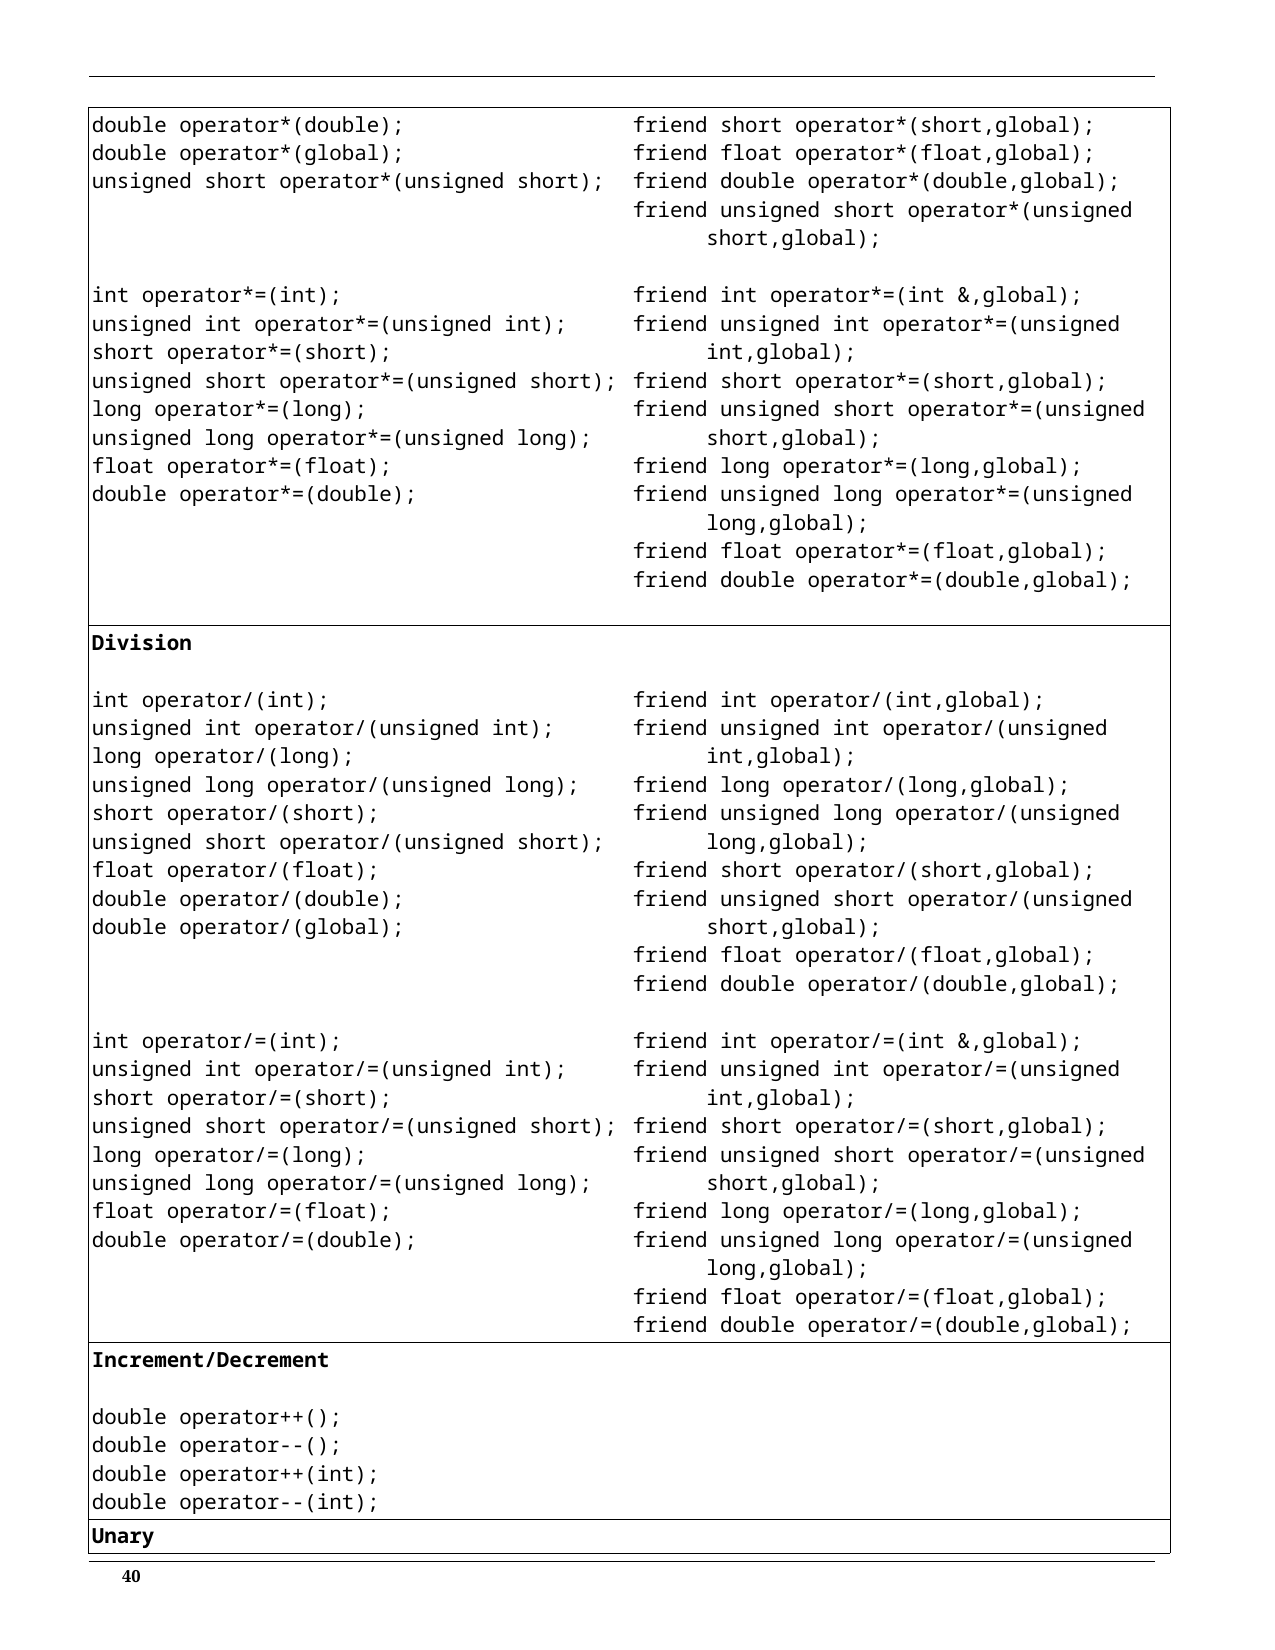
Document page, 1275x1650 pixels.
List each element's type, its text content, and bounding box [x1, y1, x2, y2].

table_cell friend int operator/(int,global); friend unsigned int operator/(unsigned int,global); friend long operator/(long,global); friend unsigned long operator/(unsigned long,global); friend short operator/(short,global); friend unsigned short operator/(unsigned short,global); friend float operator/(float,global); friend double operator/(double,global); friend int operator/=(int &,global); friend unsigned int operator/=(unsigned int,global); friend short operator/=(short,global); friend unsigned short operator/=(unsigned short,global); friend long operator/=(long,global); friend unsigned long operator/=(unsigned long,global); friend float operator/=(float,global); friend double operator/=(double,global); [629, 626, 1170, 1342]
table_cell Unary [89, 1520, 629, 1553]
table_cell [629, 1343, 1170, 1518]
table_cell Increment/Decrement double operator++(); double operator--(); double operator++(int); double operator--(int); [89, 1343, 629, 1518]
table_cell [629, 1520, 1170, 1553]
table_cell friend short operator*(short,global); friend float operator*(float,global); friend double operator*(double,global); friend unsigned short operator*(unsigned short,global); friend int operator*=(int &,global); friend unsigned int operator*=(unsigned int,global); friend short operator*=(short,global); friend unsigned short operator*=(unsigned short,global); friend long operator*=(long,global); friend unsigned long operator*=(unsigned long,global); friend float operator*=(float,global); friend double operator*=(double,global); [629, 108, 1170, 625]
table_cell Division int operator/(int); unsigned int operator/(unsigned int); long operator/(long); unsigned long operator/(unsigned long); short operator/(short); unsigned short operator/(unsigned short); float operator/(float); double operator/(double); double operator/(global); int operator/=(int); unsigned int operator/=(unsigned int); short operator/=(short); unsigned short operator/=(unsigned short); long operator/=(long); unsigned long operator/=(unsigned long); float operator/=(float); double operator/=(double); [89, 626, 629, 1342]
table_cell double operator*(double); double operator*(global); unsigned short operator*(unsigned short); int operator*=(int); unsigned int operator*=(unsigned int); short operator*=(short); unsigned short operator*=(unsigned short); long operator*=(long); unsigned long operator*=(unsigned long); float operator*=(float); double operator*=(double); [89, 108, 629, 625]
